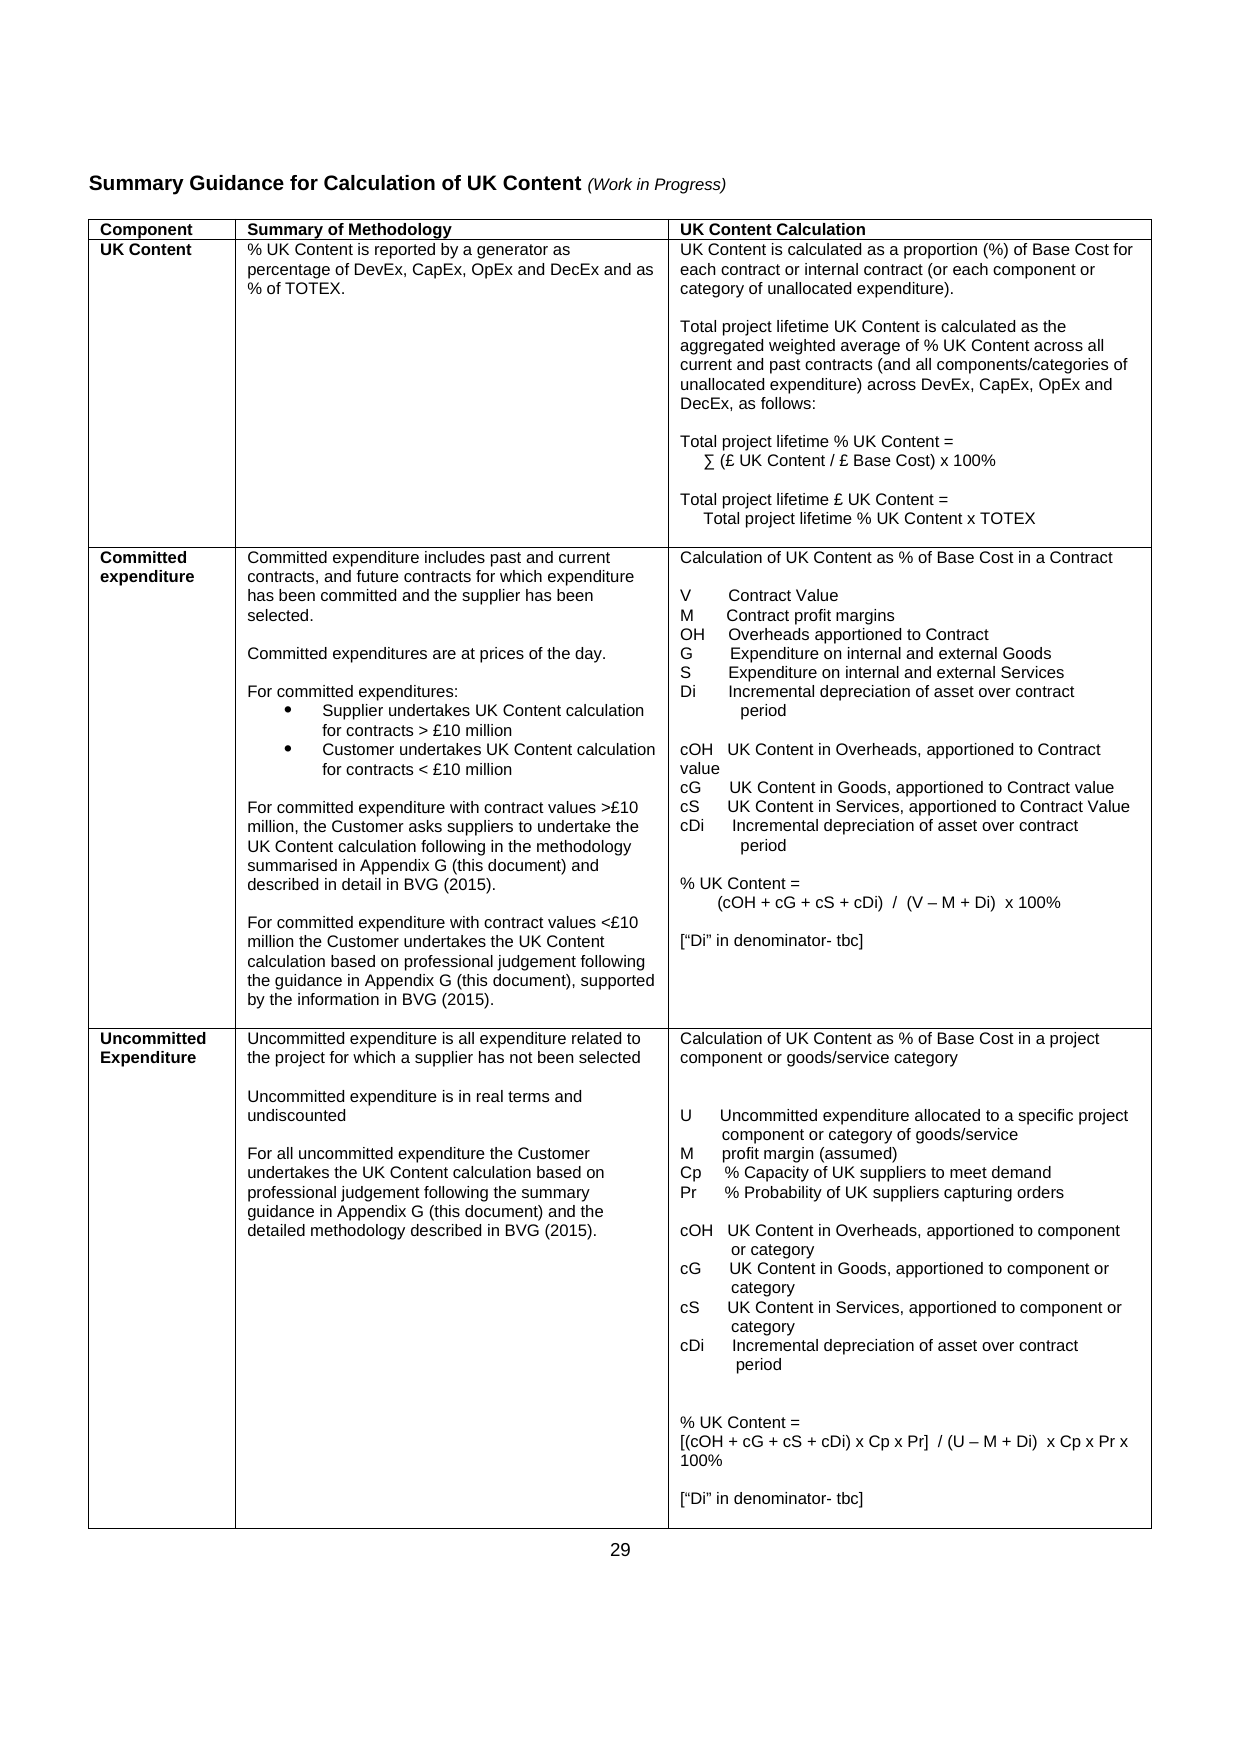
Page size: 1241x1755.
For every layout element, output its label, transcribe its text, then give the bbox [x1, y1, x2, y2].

table_header Component [89, 220, 235, 239]
table_cell Calculation of UK Content as % of Base Cost in a project component or goods/service category U Uncommitted expenditure allocated to a specific project component or category of goods/service M profit margin (assumed) Cp % Capacity of UK suppliers to meet demand Pr % Probability of UK suppliers capturing orders cOH UK Content in Overheads, apportioned to component or category cG UK Content in Goods, apportioned to component or category cS UK Content in Services, apportioned to component or category cDi Incremental depreciation of asset over contract period % UK Content = [(cOH + cG + cS + cDi) x Cp x Pr] / (U – M + Di) x Cp x Pr x 100% [“Di” in denominator- tbc] [669, 1029, 1151, 1527]
table_cell Uncommitted Expenditure [89, 1029, 235, 1527]
table_header UK Content Calculation [669, 220, 1151, 239]
table_cell Uncommitted expenditure is all expenditure related to the project for which a supplier has not been selected Uncommitted expenditure is in real terms and undiscounted For all uncommitted expenditure the Customer undertakes the UK Content calculation based on professional judgement following the summary guidance in Appendix G (this document) and the detailed methodology described in BVG (2015). [236, 1029, 668, 1527]
table_cell % UK Content is reported by a generator as percentage of DevEx, CapEx, OpEx and DecEx and as % of TOTEX. [236, 240, 668, 547]
table_header Summary of Methodology [236, 220, 668, 239]
table_cell UK Content [89, 240, 235, 547]
table_cell Calculation of UK Content as % of Base Cost in a Contract V Contract Value M Contract profit margins OH Overheads apportioned to Contract G Expenditure on internal and external Goods S Expenditure on internal and external Services Di Incremental depreciation of asset over contract period cOH UK Content in Overheads, apportioned to Contract value cG UK Content in Goods, apportioned to Contract value cS UK Content in Services, apportioned to Contract Value cDi Incremental depreciation of asset over contract period % UK Content = (cOH + cG + cS + cDi) / (V – M + Di) x 100% [“Di” in denominator- tbc] [669, 548, 1151, 1028]
table_cell Committed expenditure [89, 548, 235, 1028]
table_cell Committed expenditure includes past and current contracts, and future contracts for which expenditure has been committed and the supplier has been selected. Committed expenditures are at prices of the day. For committed expenditures: Supplier undertakes UK Content calculation for contracts > £10 million Customer undertakes UK Content calculation for contracts < £10 million For committed expenditure with contract values >£10 million, the Customer asks suppliers to undertake the UK Content calculation following in the methodology summarised in Appendix G (this document) and described in detail in BVG (2015). For committed expenditure with contract values <£10 million the Customer undertakes the UK Content calculation based on professional judgement following the guidance in Appendix G (this document), supported by the information in BVG (2015). [236, 548, 668, 1028]
text Summary Guidance for Calculation of UK Content (Work in Progress) [89, 171, 1152, 194]
table_cell UK Content is calculated as a proportion (%) of Base Cost for each contract or internal contract (or each component or category of unallocated expenditure). Total project lifetime UK Content is calculated as the aggregated weighted average of % UK Content across all current and past contracts (and all components/categories of unallocated expenditure) across DevEx, CapEx, OpEx and DecEx, as follows: Total project lifetime % UK Content = ∑ (£ UK Content / £ Base Cost) x 100% Total project lifetime £ UK Content = Total project lifetime % UK Content x TOTEX [669, 240, 1151, 547]
